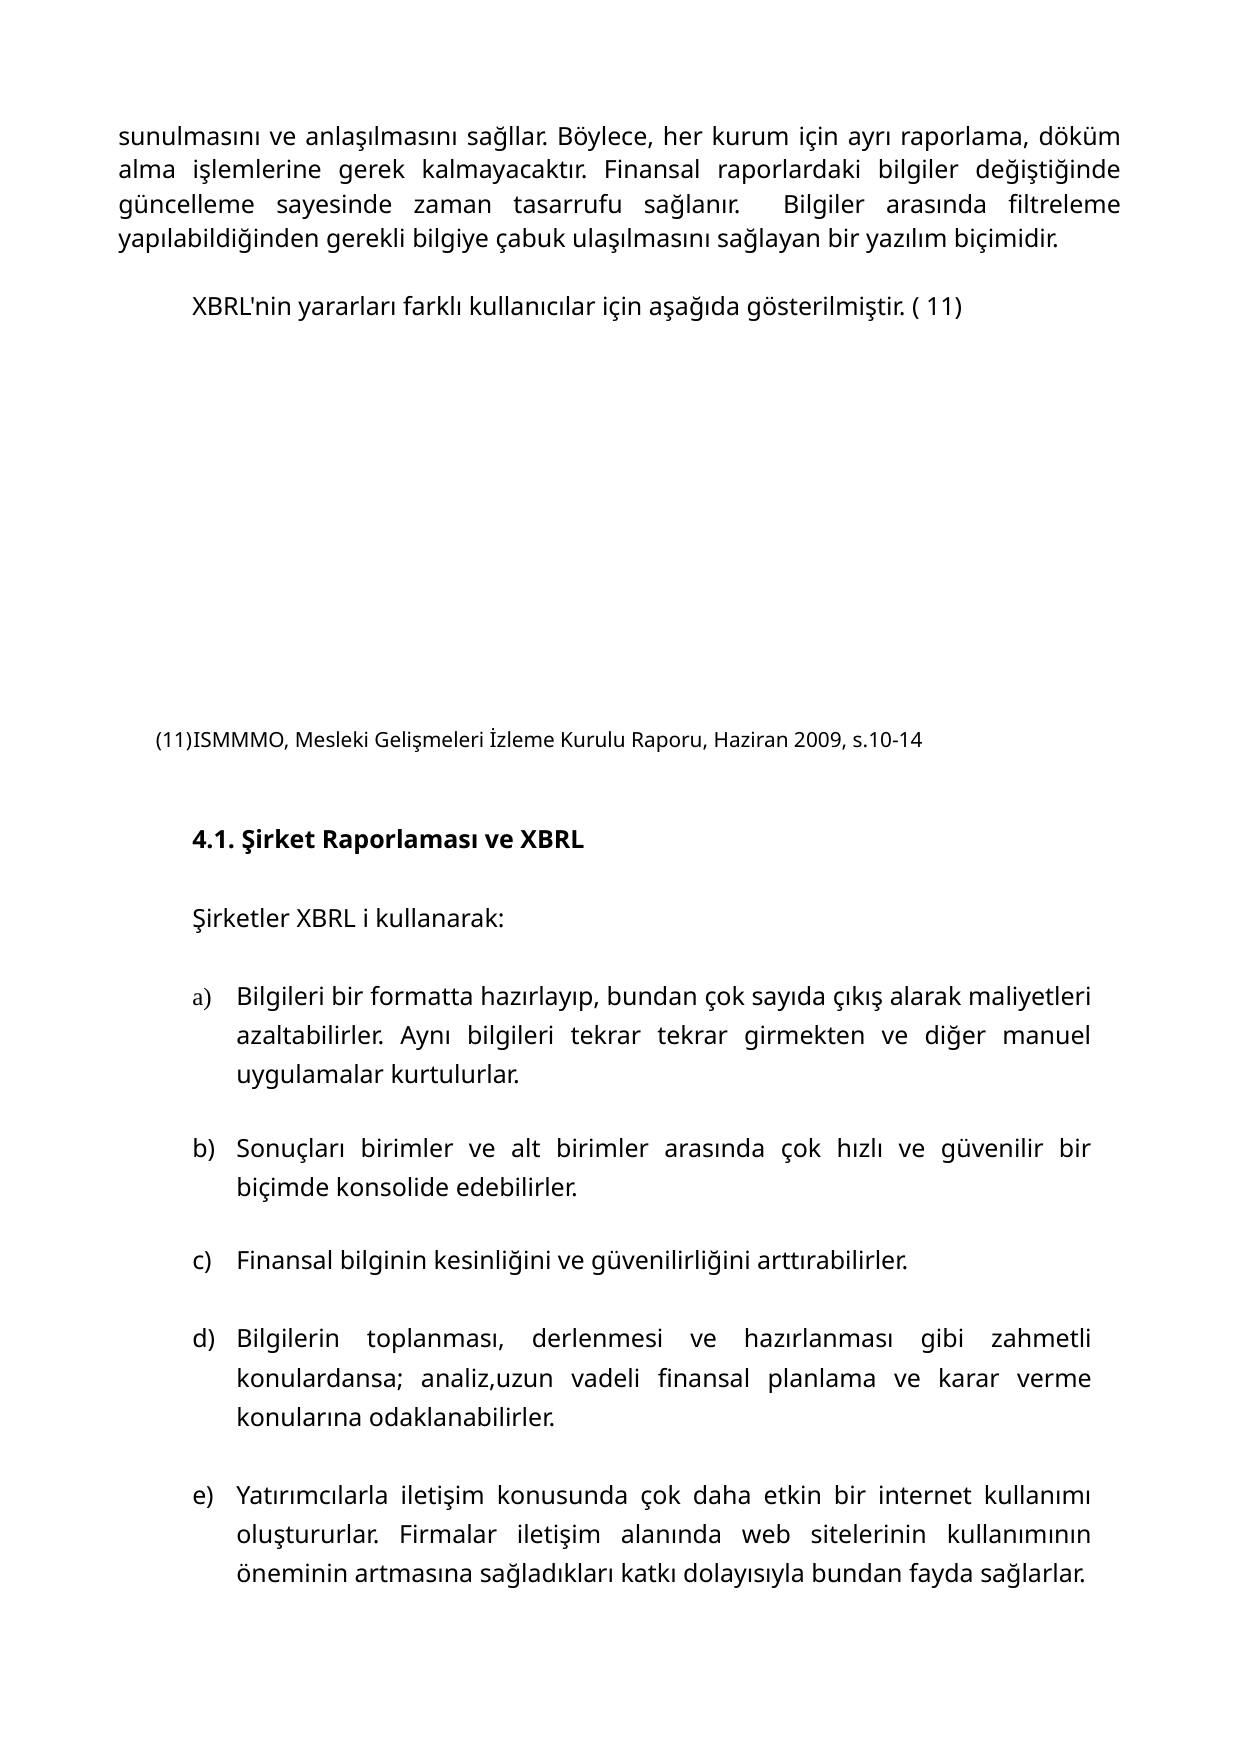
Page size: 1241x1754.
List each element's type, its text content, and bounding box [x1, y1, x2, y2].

text sunulmasını ve anlaşılmasını sağllar. Böylece, her kurum için ayrı raporlama, döküm alma işlemlerine gerek kalmayacaktır. Finansal raporlardaki bilgiler değiştiğinde güncelleme sayesinde zaman tasarrufu sağlanır. Bilgiler arasında filtreleme yapılabildiğinden gerekli bilgiye çabuk ulaşılmasını sağlayan bir yazılım biçimidir. [118, 118, 1122, 254]
list Sonuçları birimler ve alt birimler arasında çok hızlı ve güvenilir bir biçimde konsolide edebilirler. [192, 1130, 1092, 1204]
list Finansal bilginin kesinliğini ve güvenilirliğini arttırabilirler. [192, 1243, 1092, 1277]
list Bilgileri bir formatta hazırlayıp, bundan çok sayıda çıkış alarak maliyetleri azaltabilirler. Aynı bilgileri tekrar tekrar girmekten ve diğer manuel uygulamalar kurtulurlar. [192, 979, 1092, 1091]
text Şirketler XBRL i kullanarak: [118, 901, 1092, 934]
list Yatırımcılarla iletişim konusunda çok daha etkin bir internet kullanımı oluştururlar. Firmalar iletişim alanında web sitelerinin kullanımının öneminin artmasına sağladıkları katkı dolayısıyla bundan fayda sağlarlar. [192, 1478, 1092, 1590]
list ISMMMO, Mesleki Gelişmeleri İzleme Kurulu Raporu, Haziran 2009, s.10-14 [156, 726, 1122, 754]
text 4.1. Şirket Raporlaması ve XBRL [118, 822, 1092, 856]
list Bilgilerin toplanması, derlenmesi ve hazırlanması gibi zahmetli konulardansa; analiz,uzun vadeli finansal planlama ve karar verme konularına odaklanabilirler. [192, 1321, 1092, 1433]
text XBRL'nin yararları farklı kullanıcılar için aşağıda gösterilmiştir. ( 11) [118, 288, 1122, 322]
